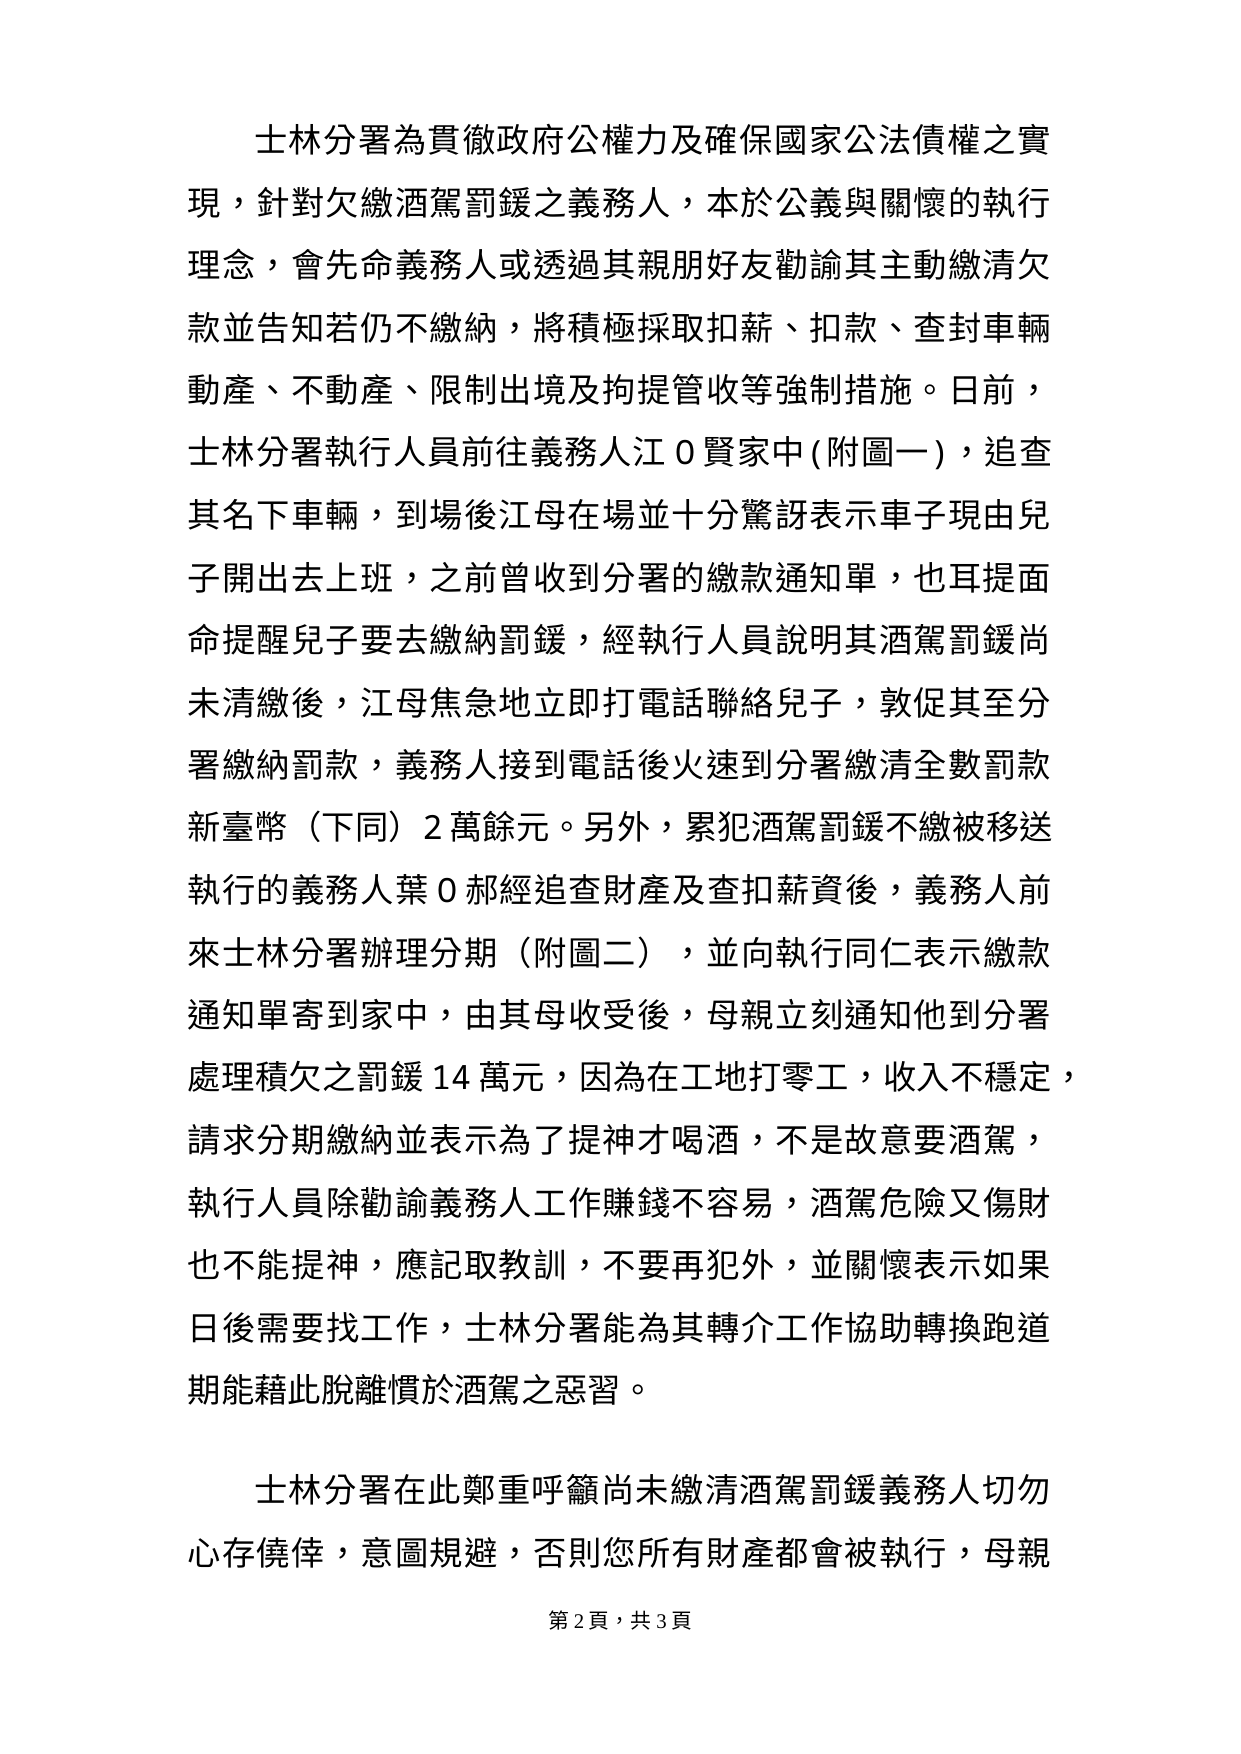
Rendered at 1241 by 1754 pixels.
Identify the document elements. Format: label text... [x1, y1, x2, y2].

text 士林分署為貫徹政府公權力及確保國家公法債權之實現，針對欠繳酒駕罰鍰之義務人，本於公義與關懷的執行理念，會先命義務人或透過其親朋好友勸諭其主動繳清欠款並告知若仍不繳納，將積極採取扣薪、扣款、查封車輛、動產、不動產、限制出境及拘提管收等強制措施。日前，士林分署執行人員前往義務人江O賢家中(附圖一)，追查其名下車輛，到場後江母在場並十分驚訝表示車子現由兒子開出去上班，之前曾收到分署的繳款通知單，也耳提面命提醒兒子要去繳納罰鍰，經執行人員說明其酒駕罰鍰尚未清繳後，江母焦急地立即打電話聯絡兒子，敦促其至分署繳納罰款，義務人接到電話後火速到分署繳清全數罰款新臺幣（下同）2萬餘元。另外，累犯酒駕罰鍰不繳被移送執行的義務人葉O郝經追查財產及查扣薪資後，義務人前來士林分署辦理分期（附圖二），並向執行同仁表示繳款通知單寄到家中，由其母收受後，母親立刻通知他到分署處理積欠之罰鍰14萬元，因為在工地打零工，收入不穩定，請求分期繳納並表示為了提神才喝酒，不是故意要酒駕，執行人員除勸諭義務人工作賺錢不容易，酒駕危險又傷財也不能提神，應記取教訓，不要再犯外，並關懷表示如果日後需要找工作，士林分署能為其轉介工作協助轉換跑道，期能藉此脫離慣於酒駕之惡習。 [187, 96, 1053, 1409]
text 士林分署在此鄭重呼籲尚未繳清酒駕罰鍰義務人切勿心存僥倖，意圖規避，否則您所有財產都會被執行，母親 [187, 1446, 1053, 1571]
